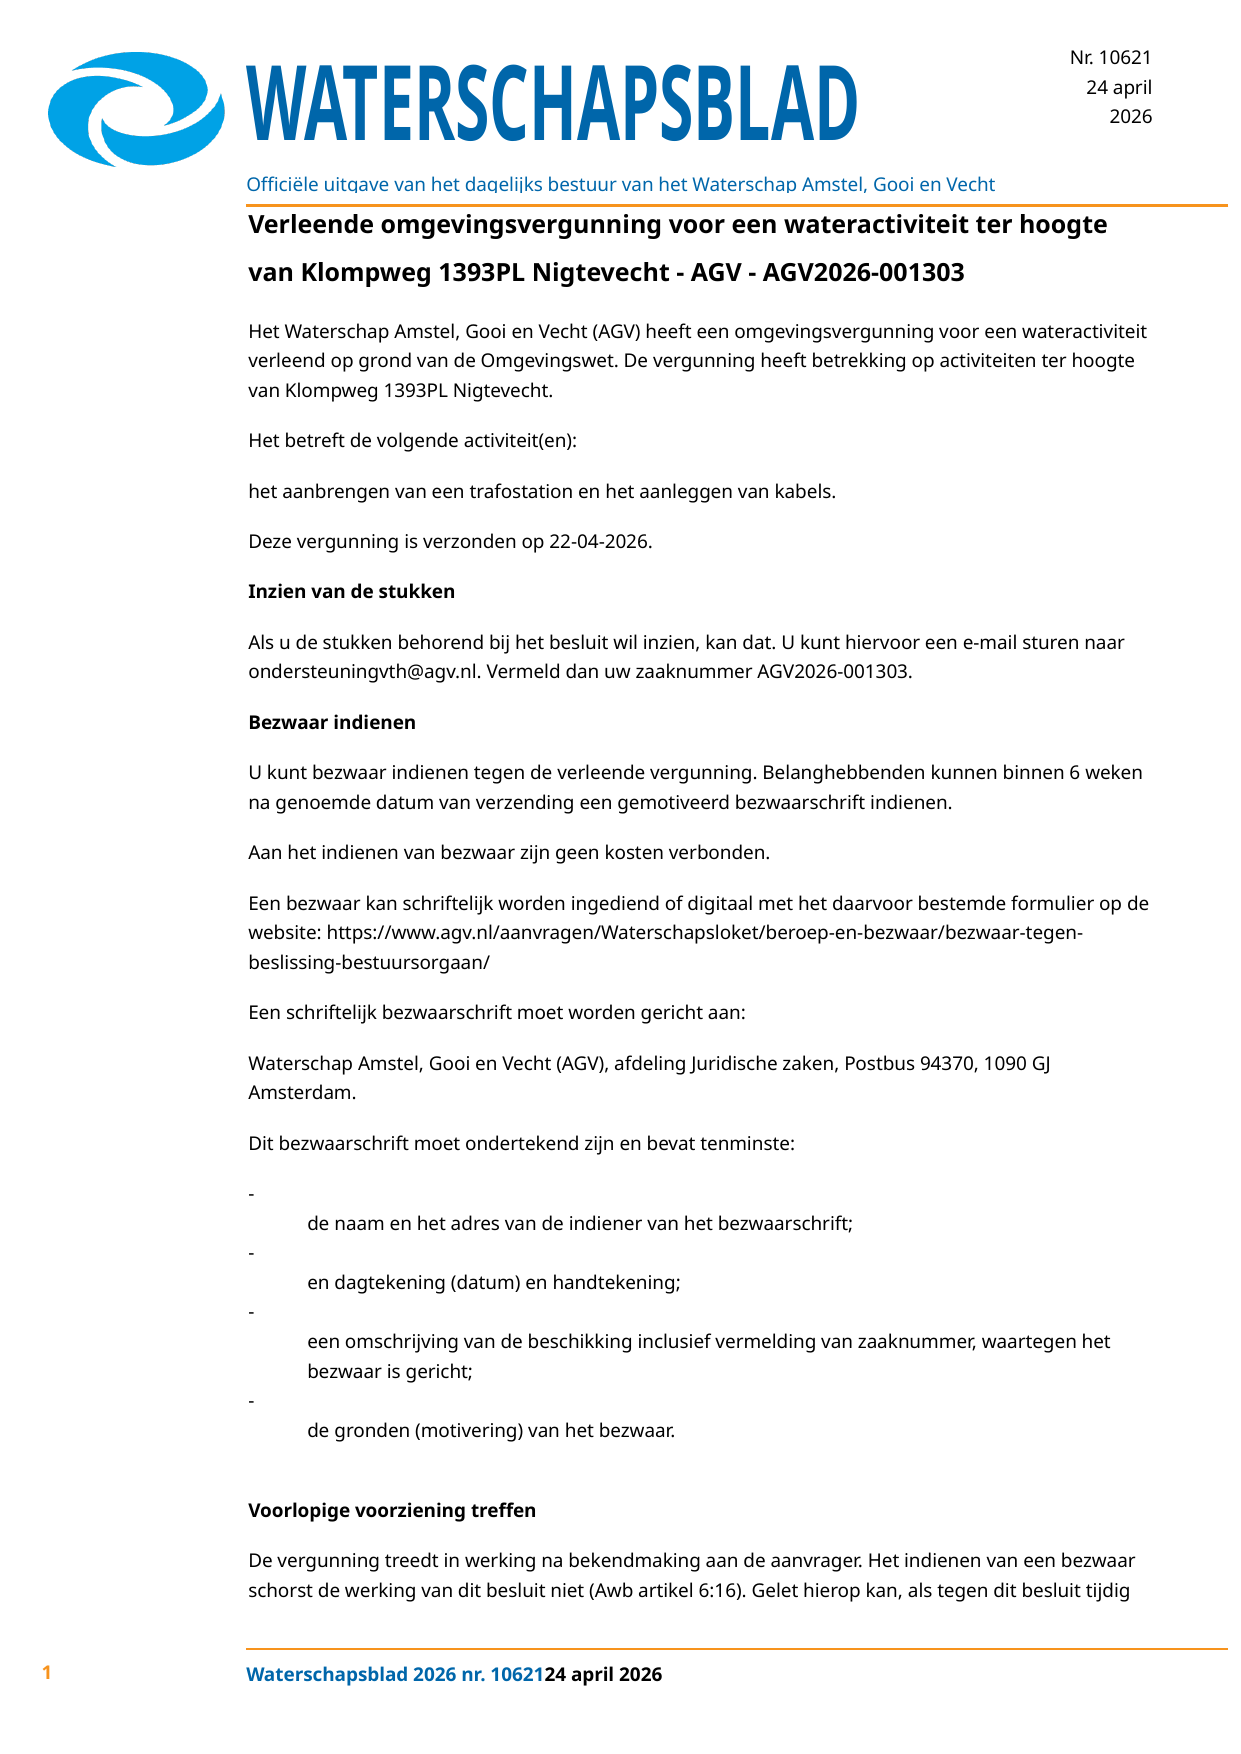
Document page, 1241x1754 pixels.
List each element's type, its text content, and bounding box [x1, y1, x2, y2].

list en dagtekening (datum) en handtekening; [248, 1269, 1152, 1295]
text het aanbrengen van een trafostation en het aanleggen van kabels. [248, 478, 1152, 504]
text Het betreft de volgende activiteit(en): [248, 427, 1152, 453]
text Deze vergunning is verzonden op 22-04-2026. [248, 528, 1152, 554]
text Verleende omgevingsvergunning voor een wateractiviteit ter hoogte van Klompweg 1393PL Nigtevecht - AGV - AGV2026-001303 [248, 207, 1152, 288]
text Het Waterschap Amstel, Gooi en Vecht (AGV) heeft een omgevingsvergunning voor een wateractiviteit verleend op grond van de Omgevingswet. De vergunning heeft betrekking op activiteiten ter hoogte van Klompweg 1393PL Nigtevecht. [248, 318, 1152, 403]
text Een bezwaar kan schriftelijk worden ingediend of digitaal met het daarvoor bestemde formulier op de website: https://www.agv.nl/aanvragen/Waterschapsloket/beroep-en-bezwaar/bezwaar-tegen-beslissing-bestuursorgaan/ [248, 890, 1152, 975]
text Bezwaar indienen [248, 709, 1152, 735]
list de naam en het adres van de indiener van het bezwaarschrift; [248, 1210, 1152, 1236]
text U kunt bezwaar indienen tegen de verleende vergunning. Belanghebbenden kunnen binnen 6 weken na genoemde datum van verzending een gemotiveerd bezwaarschrift indienen. [248, 759, 1152, 815]
text Een schriftelijk bezwaarschrift moet worden gericht aan: [248, 999, 1152, 1025]
text Aan het indienen van bezwaar zijn geen kosten verbonden. [248, 839, 1152, 865]
text De vergunning treedt in werking na bekendmaking aan de aanvrager. Het indienen van een bezwaar schorst de werking van dit besluit niet (Awb artikel 6:16). Gelet hierop kan, als tegen dit besluit tijdig [248, 1547, 1152, 1603]
list een omschrijving van de beschikking inclusief vermelding van zaaknummer, waartegen het bezwaar is gericht; [248, 1328, 1152, 1384]
text Inzien van de stukken [248, 579, 1152, 604]
text Voorlopige voorziening treffen [248, 1497, 1152, 1523]
list de gronden (motivering) van het bezwaar. [248, 1417, 1152, 1443]
text Waterschap Amstel, Gooi en Vecht (AGV), afdeling Juridische zaken, Postbus 94370, 1090 GJ Amsterdam. [248, 1050, 1152, 1105]
text Als u de stukken behorend bij het besluit wil inzien, kan dat. U kunt hiervoor een e-mail sturen naar ondersteuningvth@agv.nl. Vermeld dan uw zaaknummer AGV2026-001303. [248, 629, 1152, 684]
text Dit bezwaarschrift moet ondertekend zijn en bevat tenminste: [248, 1130, 1152, 1156]
picture [41, 47, 231, 172]
